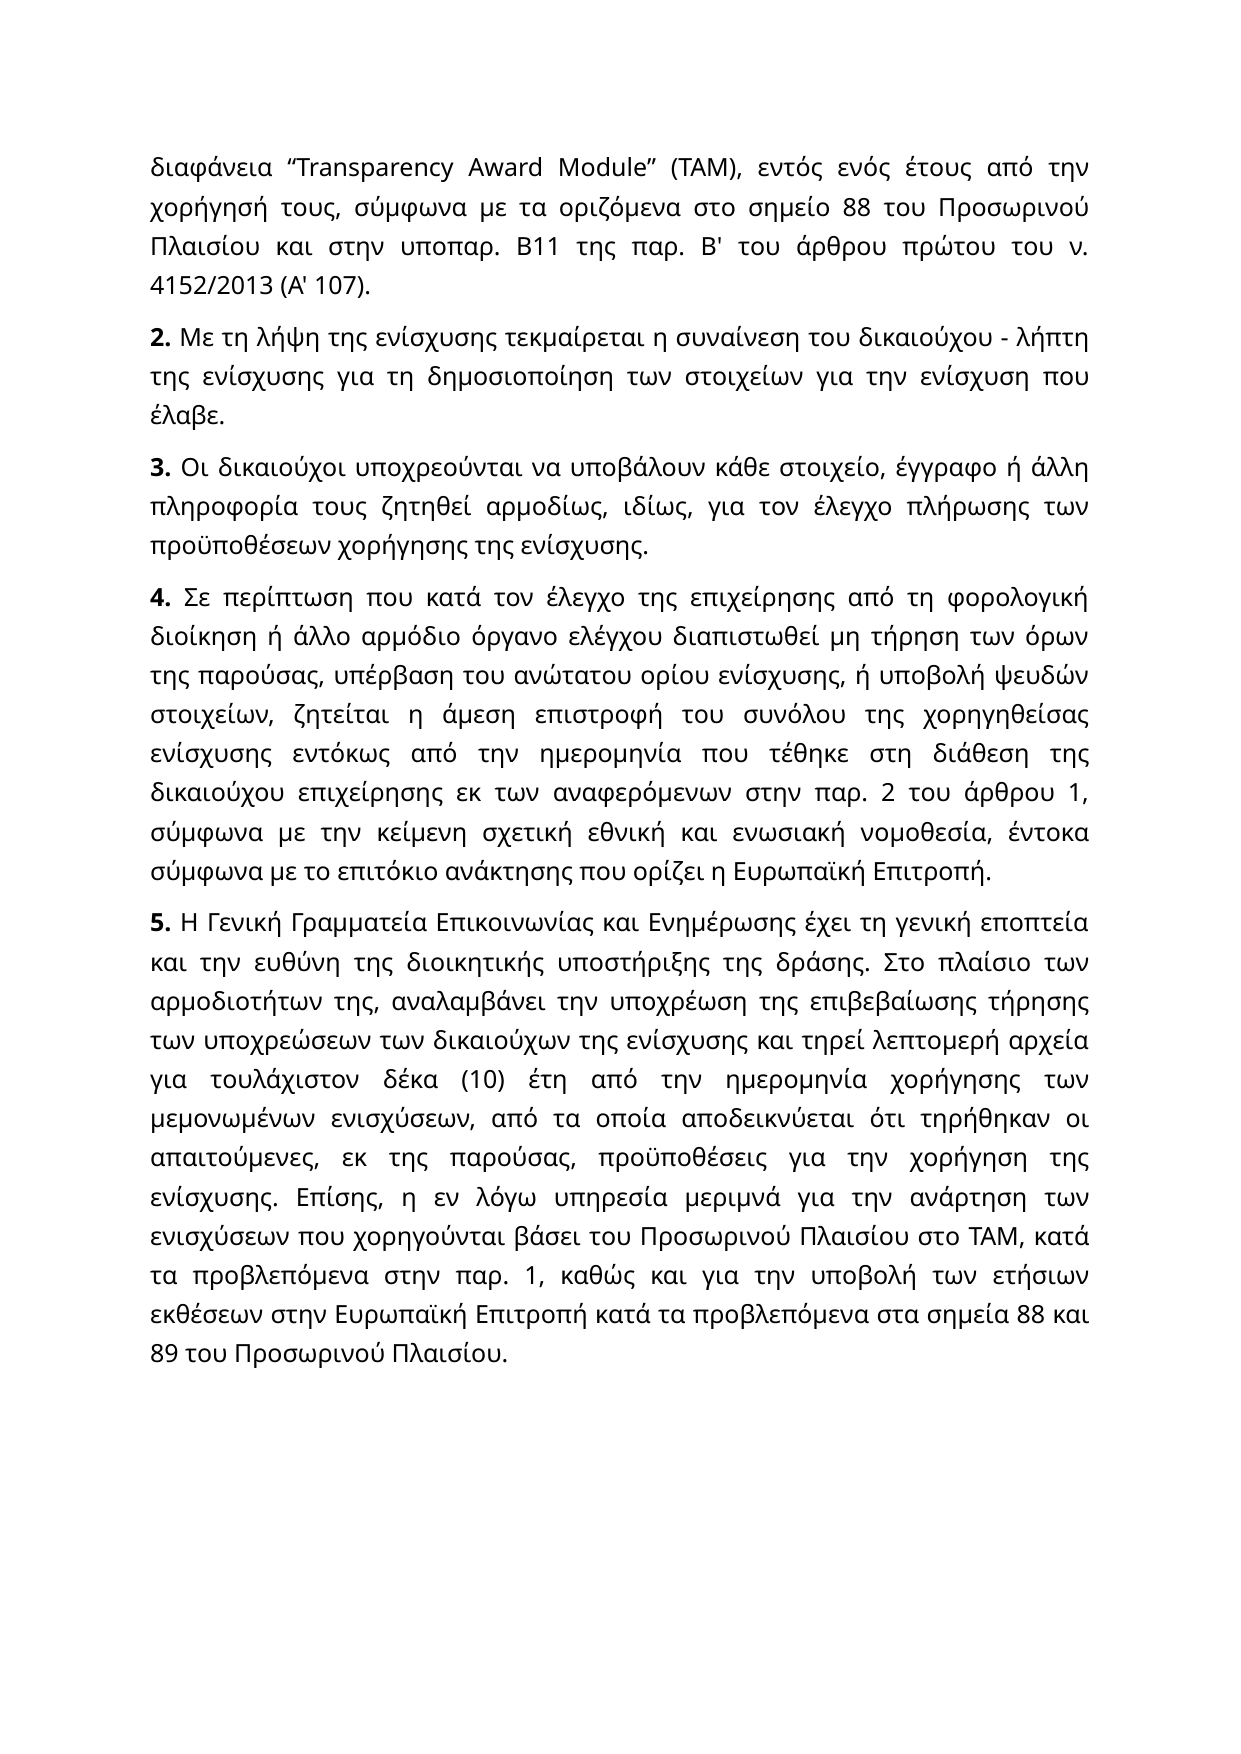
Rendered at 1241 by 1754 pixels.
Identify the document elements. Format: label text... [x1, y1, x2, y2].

text 4. Σε περίπτωση που κατά τον έλεγχο της επιχείρησης από τη φορολογική διοίκηση ή άλλο αρμόδιο όργανο ελέγχου διαπιστωθεί μη τήρηση των όρων της παρούσας, υπέρβαση του ανώτατου ορίου ενίσχυσης, ή υποβολή ψευδών στοιχείων, ζητείται η άμεση επιστροφή του συνόλου της χορηγηθείσας ενίσχυσης εντόκως από την ημερομηνία που τέθηκε στη διάθεση της δικαιούχου επιχείρησης εκ των αναφερόμενων στην παρ. 2 του άρθρου 1, σύμφωνα με την κείμενη σχετική εθνική και ενωσιακή νομοθεσία, έντοκα σύμφωνα με το επιτόκιο ανάκτησης που ορίζει η Ευρωπαϊκή Επιτροπή. [150, 579, 1090, 887]
text διαφάνεια “Transparency Award Module” (ΤΑΜ), εντός ενός έτους από την χορήγησή τους, σύμφωνα με τα οριζόμενα στο σημείο 88 του Προσωρινού Πλαισίου και στην υποπαρ. Β11 της παρ. Β' του άρθρου πρώτου του ν. 4152/2013 (Α' 107). [150, 150, 1090, 302]
text 2. Με τη λήψη της ενίσχυσης τεκμαίρεται η συναίνεση του δικαιούχου - λήπτη της ενίσχυσης για τη δημοσιοποίηση των στοιχείων για την ενίσχυση που έλαβε. [150, 319, 1090, 432]
text 3. Οι δικαιούχοι υποχρεούνται να υποβάλουν κάθε στοιχείο, έγγραφο ή άλλη πληροφορία τους ζητηθεί αρμοδίως, ιδίως, για τον έλεγχο πλήρωσης των προϋποθέσεων χορήγησης της ενίσχυσης. [150, 449, 1090, 562]
text 5. Η Γενική Γραμματεία Επικοινωνίας και Ενημέρωσης έχει τη γενική εποπτεία και την ευθύνη της διοικητικής υποστήριξης της δράσης. Στο πλαίσιο των αρμοδιοτήτων της, αναλαμβάνει την υποχρέωση της επιβεβαίωσης τήρησης των υποχρεώσεων των δικαιούχων της ενίσχυσης και τηρεί λεπτομερή αρχεία για τουλάχιστον δέκα (10) έτη από την ημερομηνία χορήγησης των μεμονωμένων ενισχύσεων, από τα οποία αποδεικνύεται ότι τηρήθηκαν οι απαιτούμενες, εκ της παρούσας, προϋποθέσεις για την χορήγηση της ενίσχυσης. Επίσης, η εν λόγω υπηρεσία μεριμνά για την ανάρτηση των ενισχύσεων που χορηγούνται βάσει του Προσωρινού Πλαισίου στο ΤΑΜ, κατά τα προβλεπόμενα στην παρ. 1, καθώς και για την υποβολή των ετήσιων εκθέσεων στην Ευρωπαϊκή Επιτροπή κατά τα προβλεπόμενα στα σημεία 88 και 89 του Προσωρινού Πλαισίου. [150, 905, 1090, 1370]
